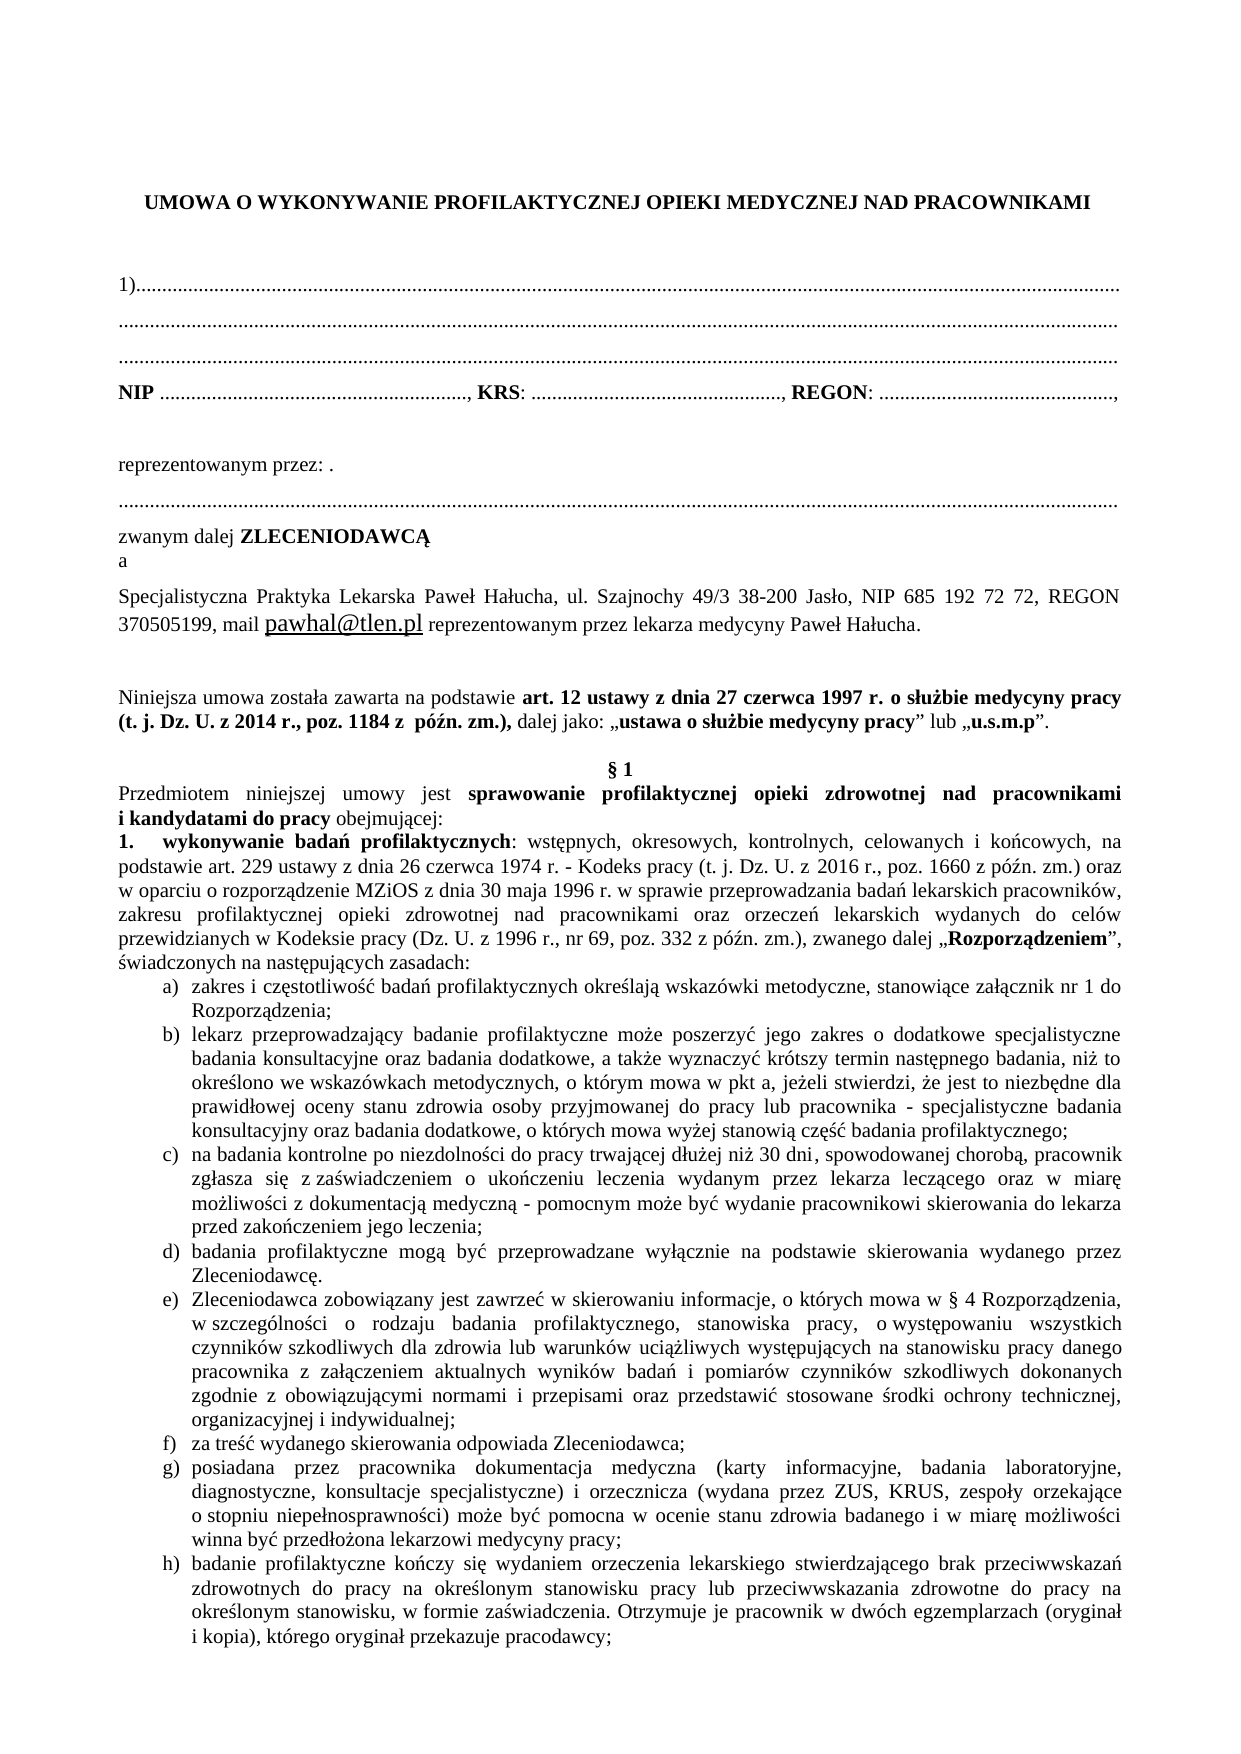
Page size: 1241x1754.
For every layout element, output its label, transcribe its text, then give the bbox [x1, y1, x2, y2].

text UMOWA O WYKONYWANIE PROFILAKTYCZNEJ OPIEKI MEDYCZNEJ NAD PRACOWNIKAMI [118, 190, 1122, 257]
text a) zakres i częstotliwość badań profilaktycznych określają wskazówki metodyczne, stanowiące załącznik nr 1 do Rozporządzenia; [148, 974, 1122, 1022]
text g) posiadana przez pracownika dokumentacja medyczna (karty informacyjne, badania laboratoryjne, diagnostyczne, konsultacje specjalistyczne) i orzecznicza (wydana przez ZUS, KRUS, zespoły orzekające o stopniu niepełnosprawności) może być pomocna w ocenie stanu zdrowia badanego i w miarę możliwości winna być przedłożona lekarzowi medycyny pracy; [162, 1455, 1122, 1551]
text h) badanie profilaktyczne kończy się wydaniem orzeczenia lekarskiego stwierdzającego brak przeciwwskazań zdrowotnych do pracy na określonym stanowisku pracy lub przeciwwskazania zdrowotne do pracy na określonym stanowisku, w formie zaświadczenia. Otrzymuje je pracownik w dwóch egzemplarzach (oryginał i kopia), którego oryginał przekazuje pracodawcy; [162, 1551, 1122, 1648]
text b) lekarz przeprowadzający badanie profilaktyczne może poszerzyć jego zakres o dodatkowe specjalistyczne badania konsultacyjne oraz badania dodatkowe, a także wyznaczyć krótszy termin następnego badania, niż to określono we wskazówkach metodycznych, o którym mowa w pkt a, jeżeli stwierdzi, że jest to niezbędne dla prawidłowej oceny stanu zdrowia osoby przyjmowanej do pracy lub pracownika - specjalistyczne badania konsultacyjny oraz badania dodatkowe, o których mowa wyżej stanowią część badania profilaktycznego; [162, 1022, 1122, 1142]
text Niniejsza umowa została zawarta na podstawie art. 12 ustawy z dnia 27 czerwca 1997 r. o służbie medycyny pracy (t. j. Dz. U. z 2014 r., poz. 1184 z późn. zm.), dalej jako: „ustawa o służbie medycyny pracy” lub „u.s.m.p”. [118, 685, 1122, 733]
text 1. wykonywanie badań profilaktycznych: wstępnych, okresowych, kontrolnych, celowanych i końcowych, na podstawie art. 229 ustawy z dnia 26 czerwca 1974 r. - Kodeks pracy (t. j. Dz. U. z 2016 r., poz. 1660 z późn. zm.) oraz w oparciu o rozporządzenie MZiOS z dnia 30 maja 1996 r. w sprawie przeprowadzania badań lekarskich pracowników, zakresu profilaktycznej opieki zdrowotnej nad pracownikami oraz orzeczeń lekarskich wydanych do celów przewidzianych w Kodeksie pracy (Dz. U. z 1996 r., nr 69, poz. 332 z późn. zm.), zwanego dalej „Rozporządzeniem”, świadczonych na następujących zasadach: [118, 829, 1122, 974]
text e) Zleceniodawca zobowiązany jest zawrzeć w skierowaniu informacje, o których mowa w § 4 Rozporządzenia, w szczególności o rodzaju badania profilaktycznego, stanowiska pracy, o występowaniu wszystkich czynników szkodliwych dla zdrowia lub warunków uciążliwych występujących na stanowisku pracy danego pracownika z załączeniem aktualnych wyników badań i pomiarów czynników szkodliwych dokonanych zgodnie z obowiązującymi normami i przepisami oraz przedstawić stosowane środki ochrony technicznej, organizacyjnej i indywidualnej; [162, 1287, 1122, 1431]
text Specjalistyczna Praktyka Lekarska Paweł Hałucha, ul. Szajnochy 49/3 38-200 Jasło, NIP 685 192 72 72, REGON 370505199, mail pawhal@tlen.pl reprezentowanym przez lekarza medycyny Paweł Hałucha. [118, 584, 1122, 637]
text 1)............................................................................................................................................................................................................................................................................................................................................................................................................................................................................................................................................................................................. NIP ..........................................................., KRS: ................................................, REGON: ............................................., reprezentowanym przez: . [118, 272, 1122, 476]
text d) badania profilaktyczne mogą być przeprowadzane wyłącznie na podstawie skierowania wydanego przez Zleceniodawcę. [162, 1238, 1122, 1287]
text f) za treść wydanego skierowania odpowiada Zleceniodawca; [162, 1431, 1122, 1455]
text zwanym dalej ZLECENIODAWCĄ [118, 524, 1122, 548]
text § 1 [118, 757, 1122, 781]
text a [118, 548, 1122, 572]
text c) na badania kontrolne po niezdolności do pracy trwającej dłużej niż 30 dni, spowodowanej chorobą, pracownik zgłasza się z zaświadczeniem o ukończeniu leczenia wydanym przez lekarza leczącego oraz w miarę możliwości z dokumentacją medyczną - pomocnym może być wydanie pracownikowi skierowania do lekarza przed zakończeniem jego leczenia; [162, 1142, 1122, 1238]
text ................................................................................................................................................................................................ [118, 488, 1122, 512]
text Przedmiotem niniejszej umowy jest sprawowanie profilaktycznej opieki zdrowotnej nad pracownikami i kandydatami do pracy obejmującej: [118, 781, 1122, 829]
